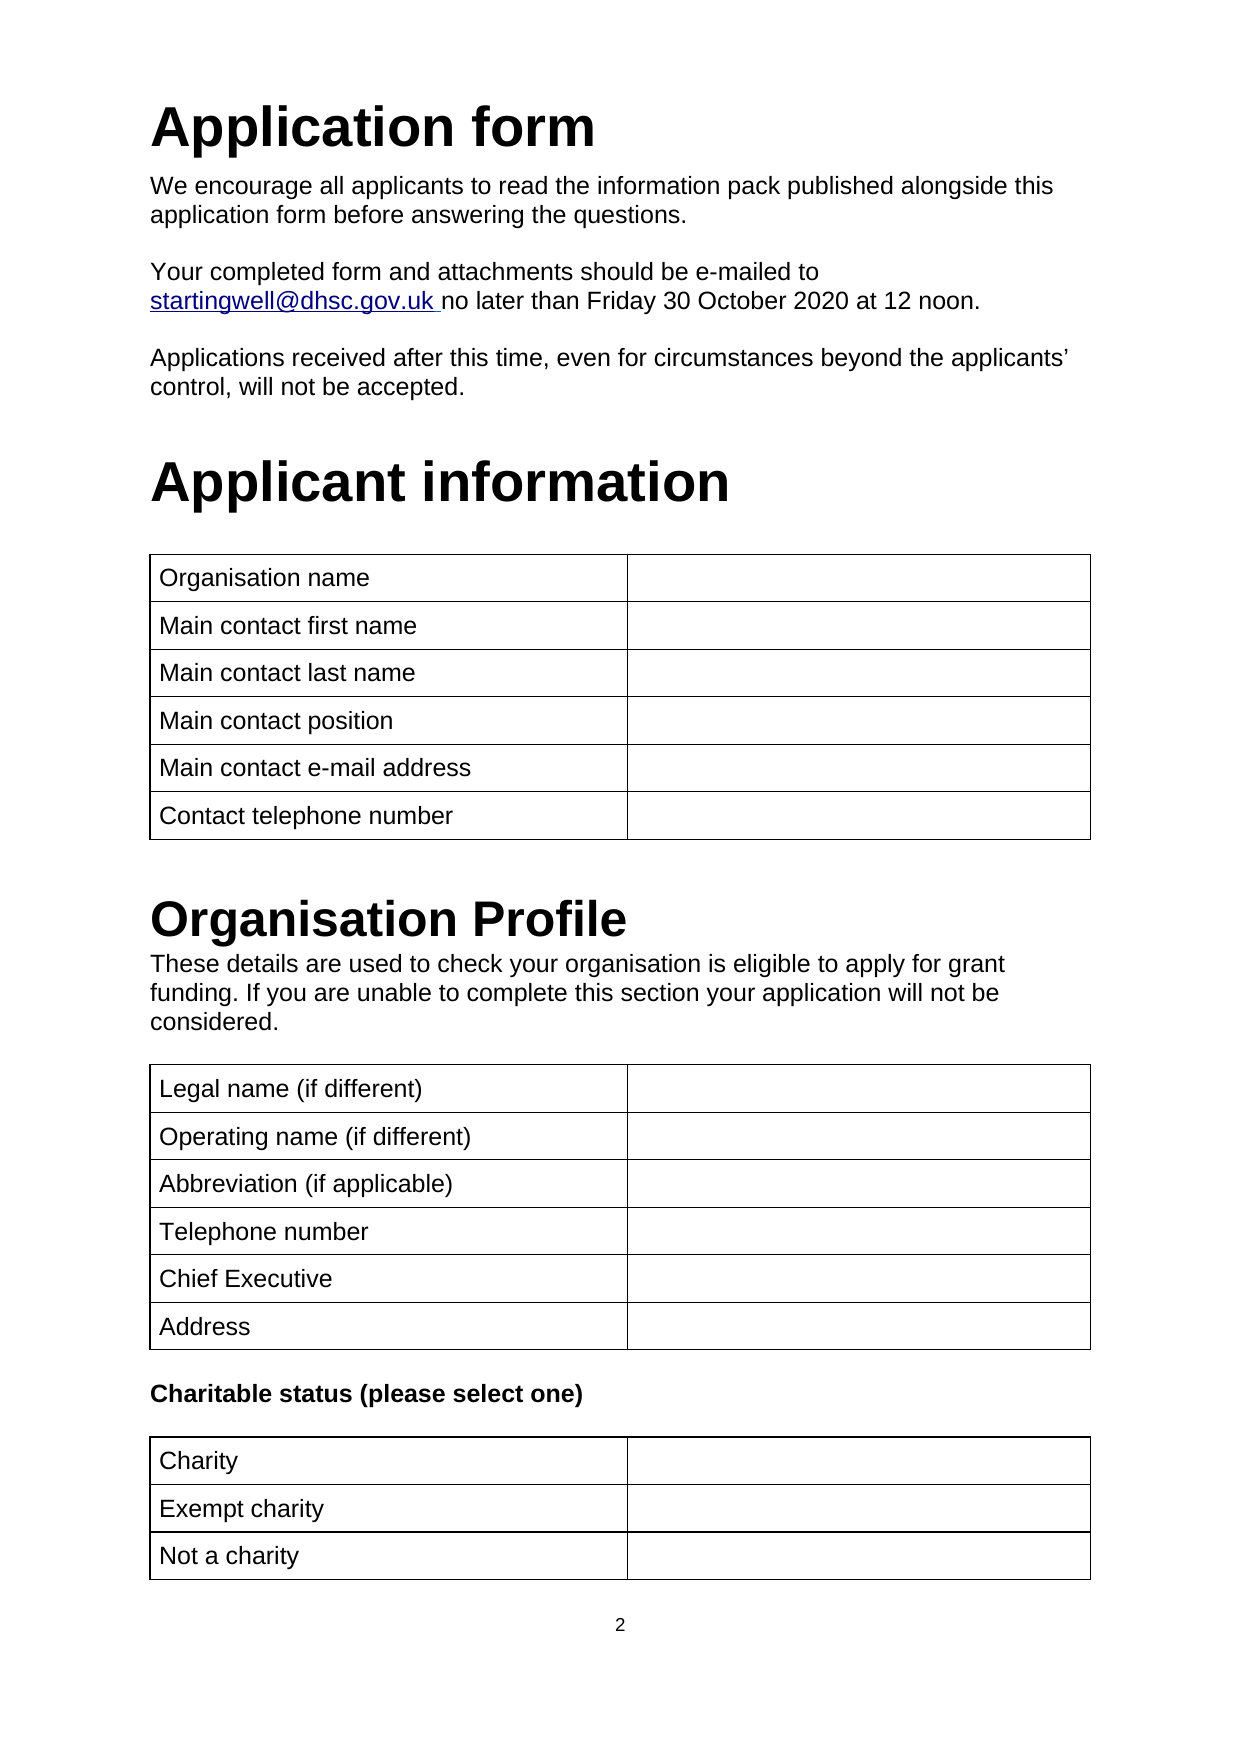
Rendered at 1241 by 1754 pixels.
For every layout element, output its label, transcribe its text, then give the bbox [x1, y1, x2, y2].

table_cell [628, 650, 1090, 696]
table_header [628, 555, 1090, 601]
table_header [628, 1065, 1090, 1112]
table_cell Main contact first name [151, 602, 627, 648]
table_cell Main contact position [151, 697, 627, 743]
table_cell [628, 1255, 1090, 1302]
table_cell [628, 792, 1090, 838]
table_cell Main contact last name [151, 650, 627, 696]
table_cell Exempt charity [151, 1485, 627, 1531]
table_cell Abbreviation (if applicable) [151, 1160, 627, 1207]
subtitle Applicant information [150, 454, 1090, 513]
table_cell Contact telephone number [151, 792, 627, 838]
table_cell [628, 1113, 1090, 1159]
table_cell [628, 745, 1090, 791]
table_cell [628, 602, 1090, 648]
text These details are used to check your organisation is eligible to apply for grant funding. If you are unable to complete this section your application will not be considered. [150, 949, 1090, 1035]
text Your completed form and attachments should be e-mailed to startingwell@dhsc.gov.uk no later than Friday 30 October 2020 at 12 noon. [150, 257, 1090, 314]
table_header Charity [151, 1438, 627, 1484]
table_cell Main contact e-mail address [151, 745, 627, 791]
table_cell [628, 1485, 1090, 1531]
subtitle Organisation Profile [150, 889, 1090, 947]
table_header Legal name (if different) [151, 1065, 627, 1112]
table_header Organisation name [151, 555, 627, 601]
subtitle Application form [150, 100, 1090, 158]
table_cell Address [151, 1303, 627, 1349]
text Charitable status (please select one) [150, 1379, 1090, 1408]
text Applications received after this time, even for circumstances beyond the applicants’ control, will not be accepted. [150, 343, 1090, 401]
table_cell [628, 1208, 1090, 1254]
text We encourage all applicants to read the information pack published alongside this application form before answering the questions. [150, 171, 1090, 228]
table_cell Operating name (if different) [151, 1113, 627, 1159]
table_cell Chief Executive [151, 1255, 627, 1302]
table_cell [628, 697, 1090, 743]
table_cell Not a charity [151, 1533, 627, 1579]
table_cell Telephone number [151, 1208, 627, 1254]
table_header [628, 1438, 1090, 1484]
table_cell [628, 1303, 1090, 1349]
table_cell [628, 1533, 1090, 1579]
table_cell [628, 1160, 1090, 1207]
